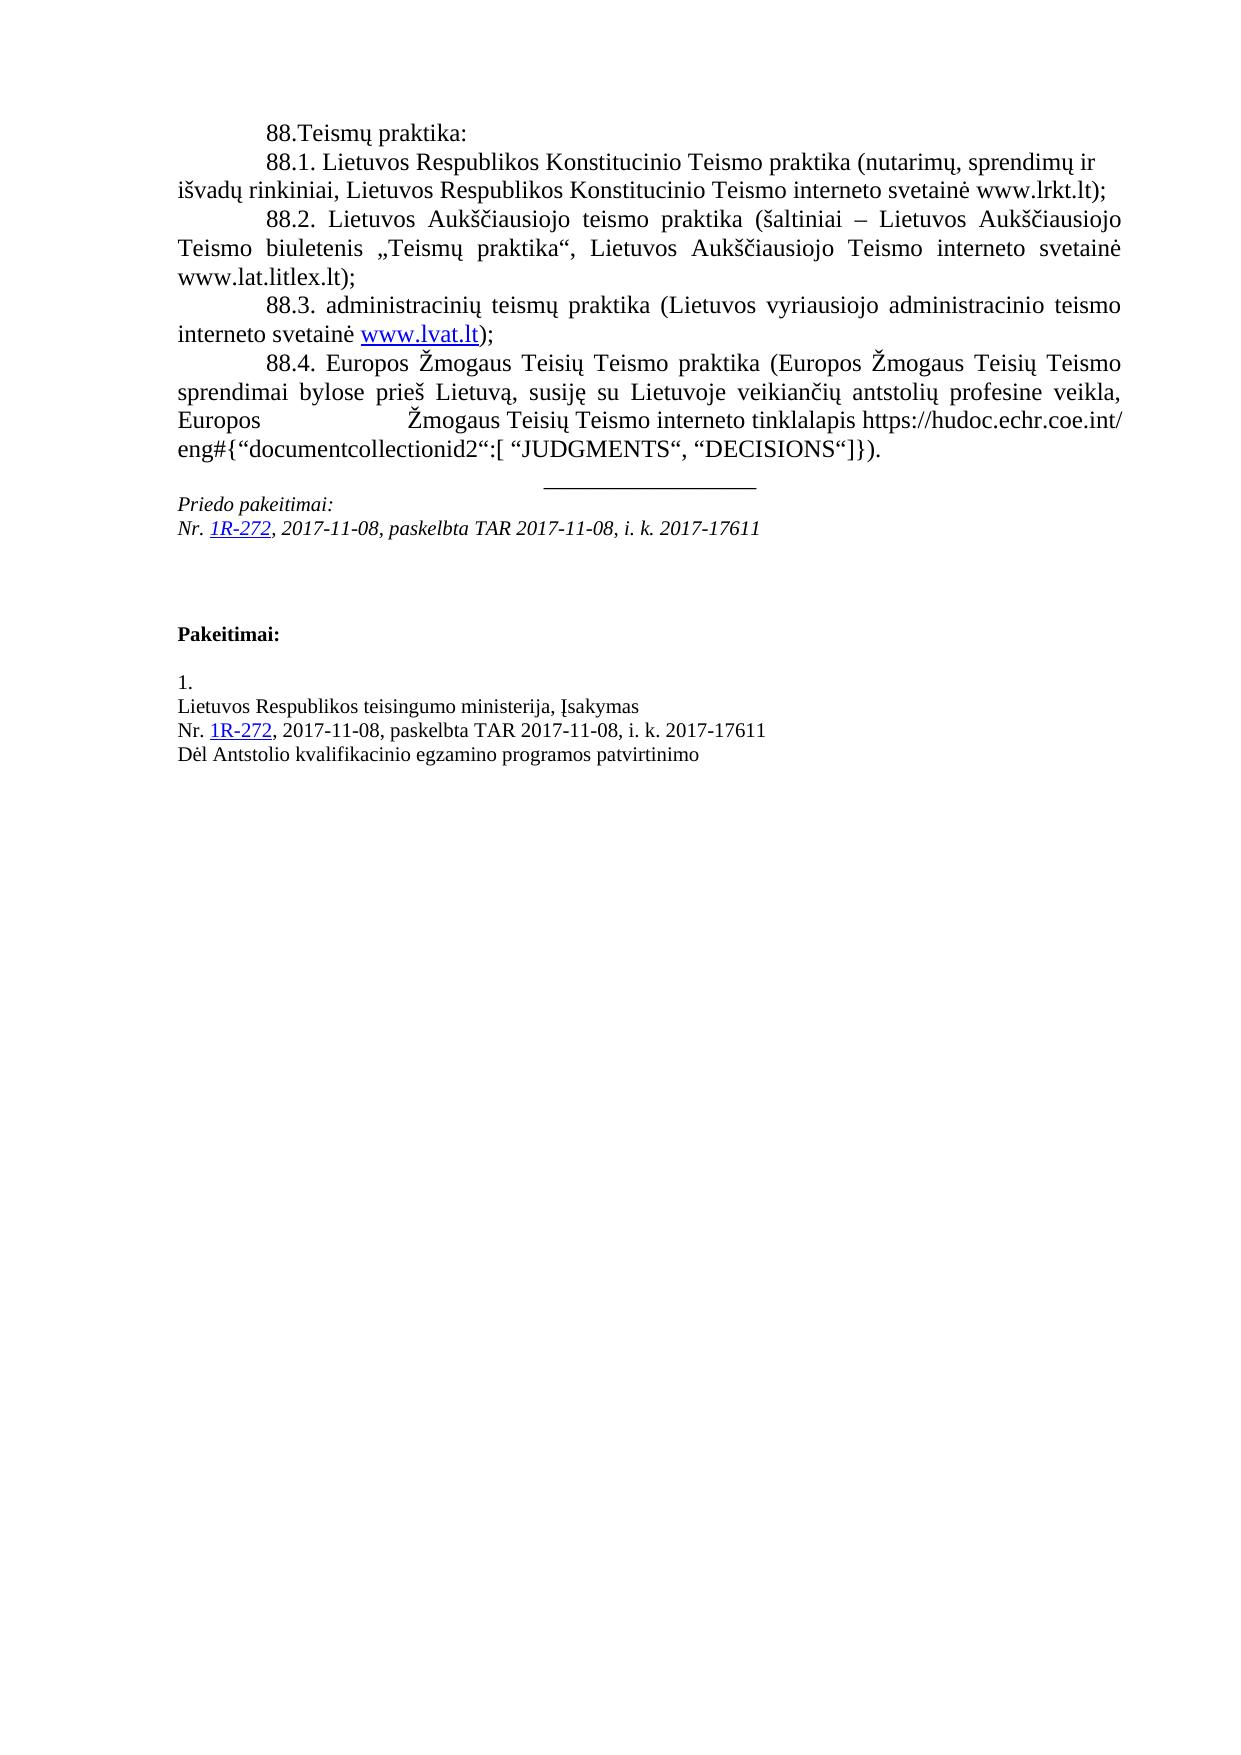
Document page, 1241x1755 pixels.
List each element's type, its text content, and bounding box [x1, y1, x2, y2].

text 88.2. Lietuvos Aukščiausiojo teismo praktika (šaltiniai – Lietuvos Aukščiausiojo Teismo biuletenis „Teismų praktika“, Lietuvos Aukščiausiojo Teismo interneto svetainė www.lat.litlex.lt); [177, 204, 1122, 291]
text Lietuvos Respublikos teisingumo ministerija, Įsakymas [177, 694, 1122, 718]
text 88.4. Europos Žmogaus Teisių Teismo praktika (Europos Žmogaus Teisių Teismo sprendimai bylose prieš Lietuvą, susiję su Lietuvoje veikiančių antstolių profesine veikla, Europos Žmogaus Teisių Teismo interneto tinklalapis https://hudoc.echr.coe.int/eng#{“documentcollectionid2“:[ “JUDGMENTS“, “DECISIONS“]}). [177, 348, 1122, 463]
text 88.3. administracinių teismų praktika (Lietuvos vyriausiojo administracinio teismo interneto svetainė www.lvat.lt); [177, 291, 1122, 348]
text Nr. 1R-272, 2017-11-08, paskelbta TAR 2017-11-08, i. k. 2017-17611 [177, 516, 1122, 540]
text Priedo pakeitimai: [177, 492, 1122, 516]
text 88.Teismų praktika: [177, 118, 1122, 147]
text Nr. 1R-272, 2017-11-08, paskelbta TAR 2017-11-08, i. k. 2017-17611 [177, 718, 1122, 742]
text 88.1. Lietuvos Respublikos Konstitucinio Teismo praktika (nutarimų, sprendimų ir išvadų rinkiniai, Lietuvos Respublikos Konstitucinio Teismo interneto svetainė www.lrkt.lt); [177, 147, 1122, 204]
text Pakeitimai: [177, 622, 1122, 646]
text _________________ [177, 463, 1122, 492]
text Dėl Antstolio kvalifikacinio egzamino programos patvirtinimo [177, 742, 1122, 766]
text 1. [177, 670, 1122, 694]
